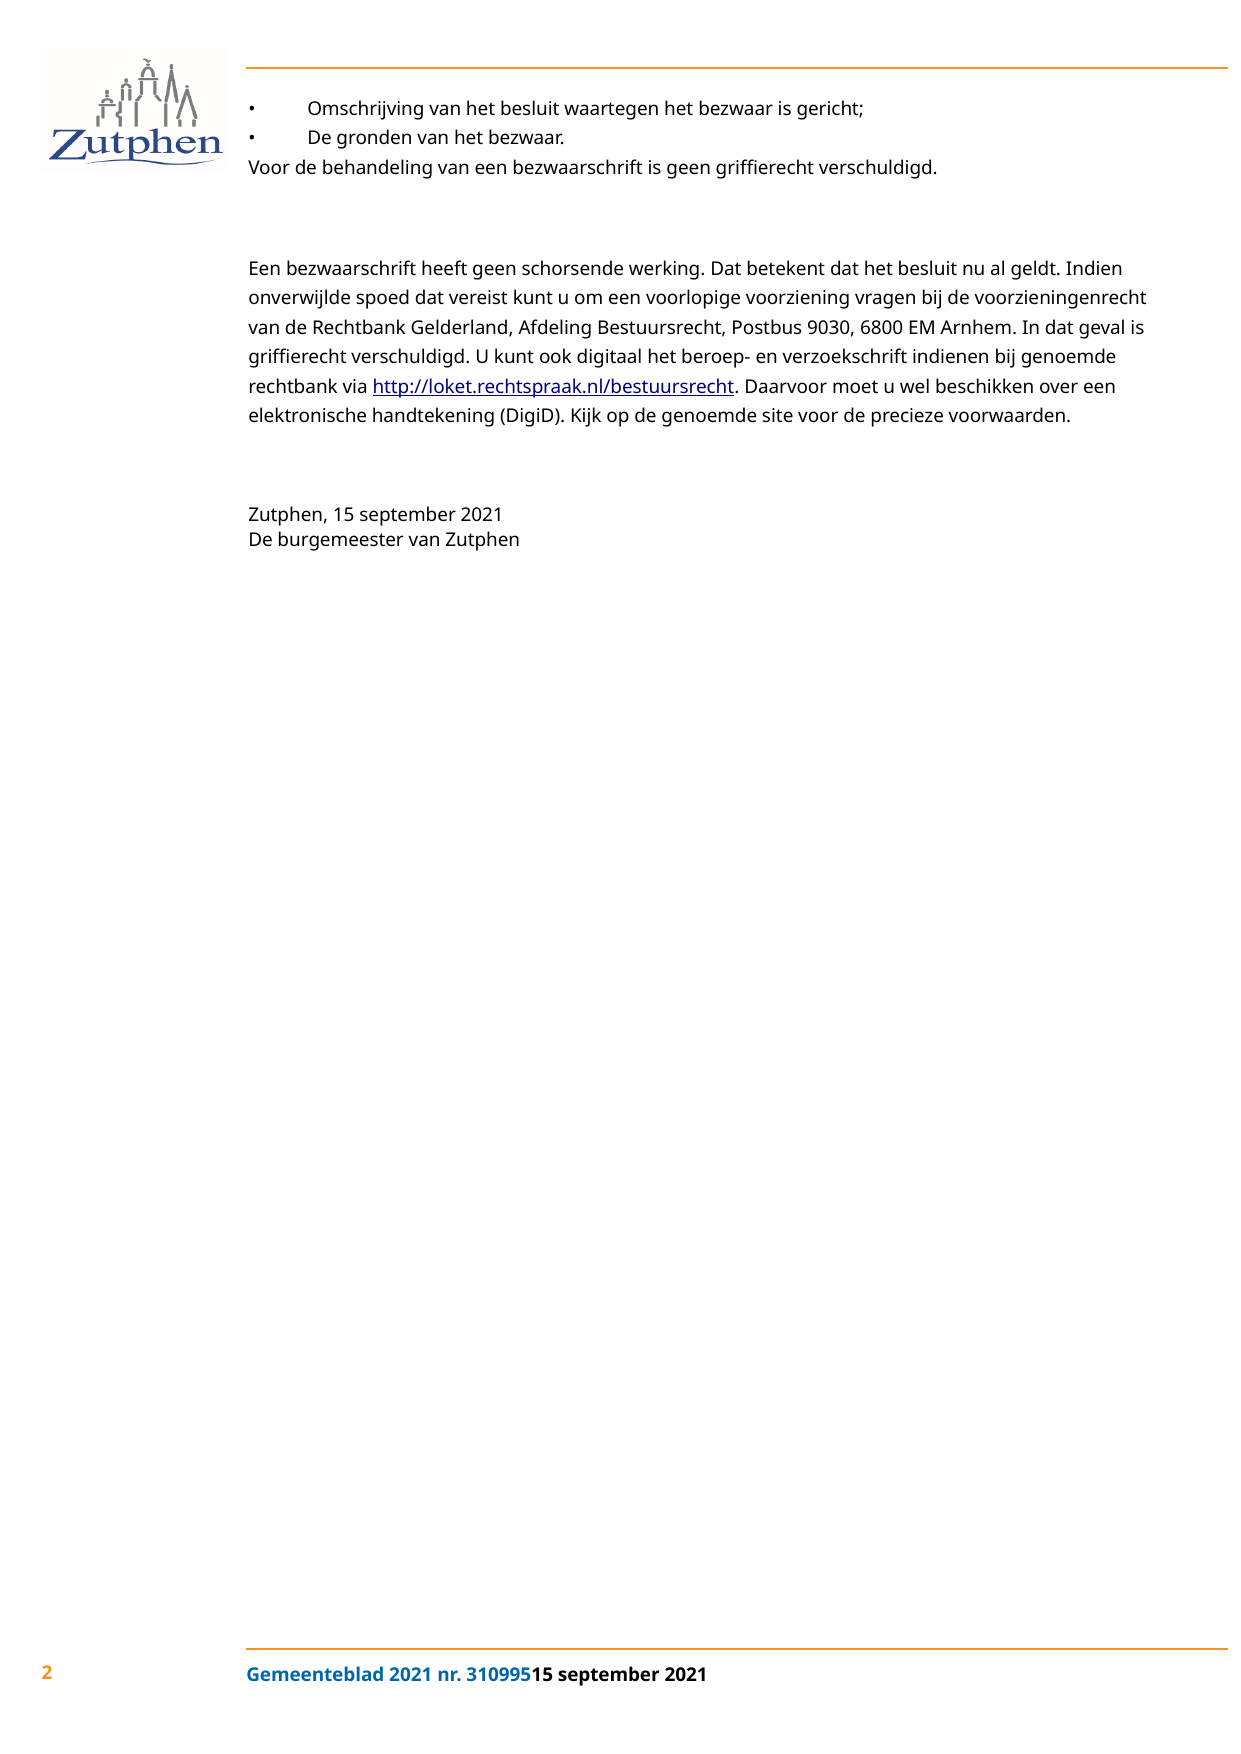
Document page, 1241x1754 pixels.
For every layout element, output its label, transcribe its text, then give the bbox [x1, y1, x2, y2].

text De burgemeester van Zutphen [248, 527, 1152, 552]
text Voor de behandeling van een bezwaarschrift is geen griffierecht verschuldigd. [248, 154, 1152, 180]
list Omschrijving van het besluit waartegen het bezwaar is gericht; [248, 95, 1152, 121]
list De gronden van het bezwaar. [248, 124, 1152, 150]
picture [41, 47, 231, 172]
text Een bezwaarschrift heeft geen schorsende werking. Dat betekent dat het besluit nu al geldt. Indien onverwijlde spoed dat vereist kunt u om een voorlopige voorziening vragen bij de voorzieningenrecht van de Rechtbank Gelderland, Afdeling Bestuursrecht, Postbus 9030, 6800 EM Arnhem. In dat geval is griffierecht verschuldigd. U kunt ook digitaal het beroep- en verzoekschrift indienen bij genoemde rechtbank via http://loket.rechtspraak.nl/bestuursrecht. Daarvoor moet u wel beschikken over een elektronische handtekening (DigiD). Kijk op de genoemde site voor de precieze voorwaarden. [248, 255, 1152, 428]
text Zutphen, 15 september 2021 [248, 501, 1152, 527]
